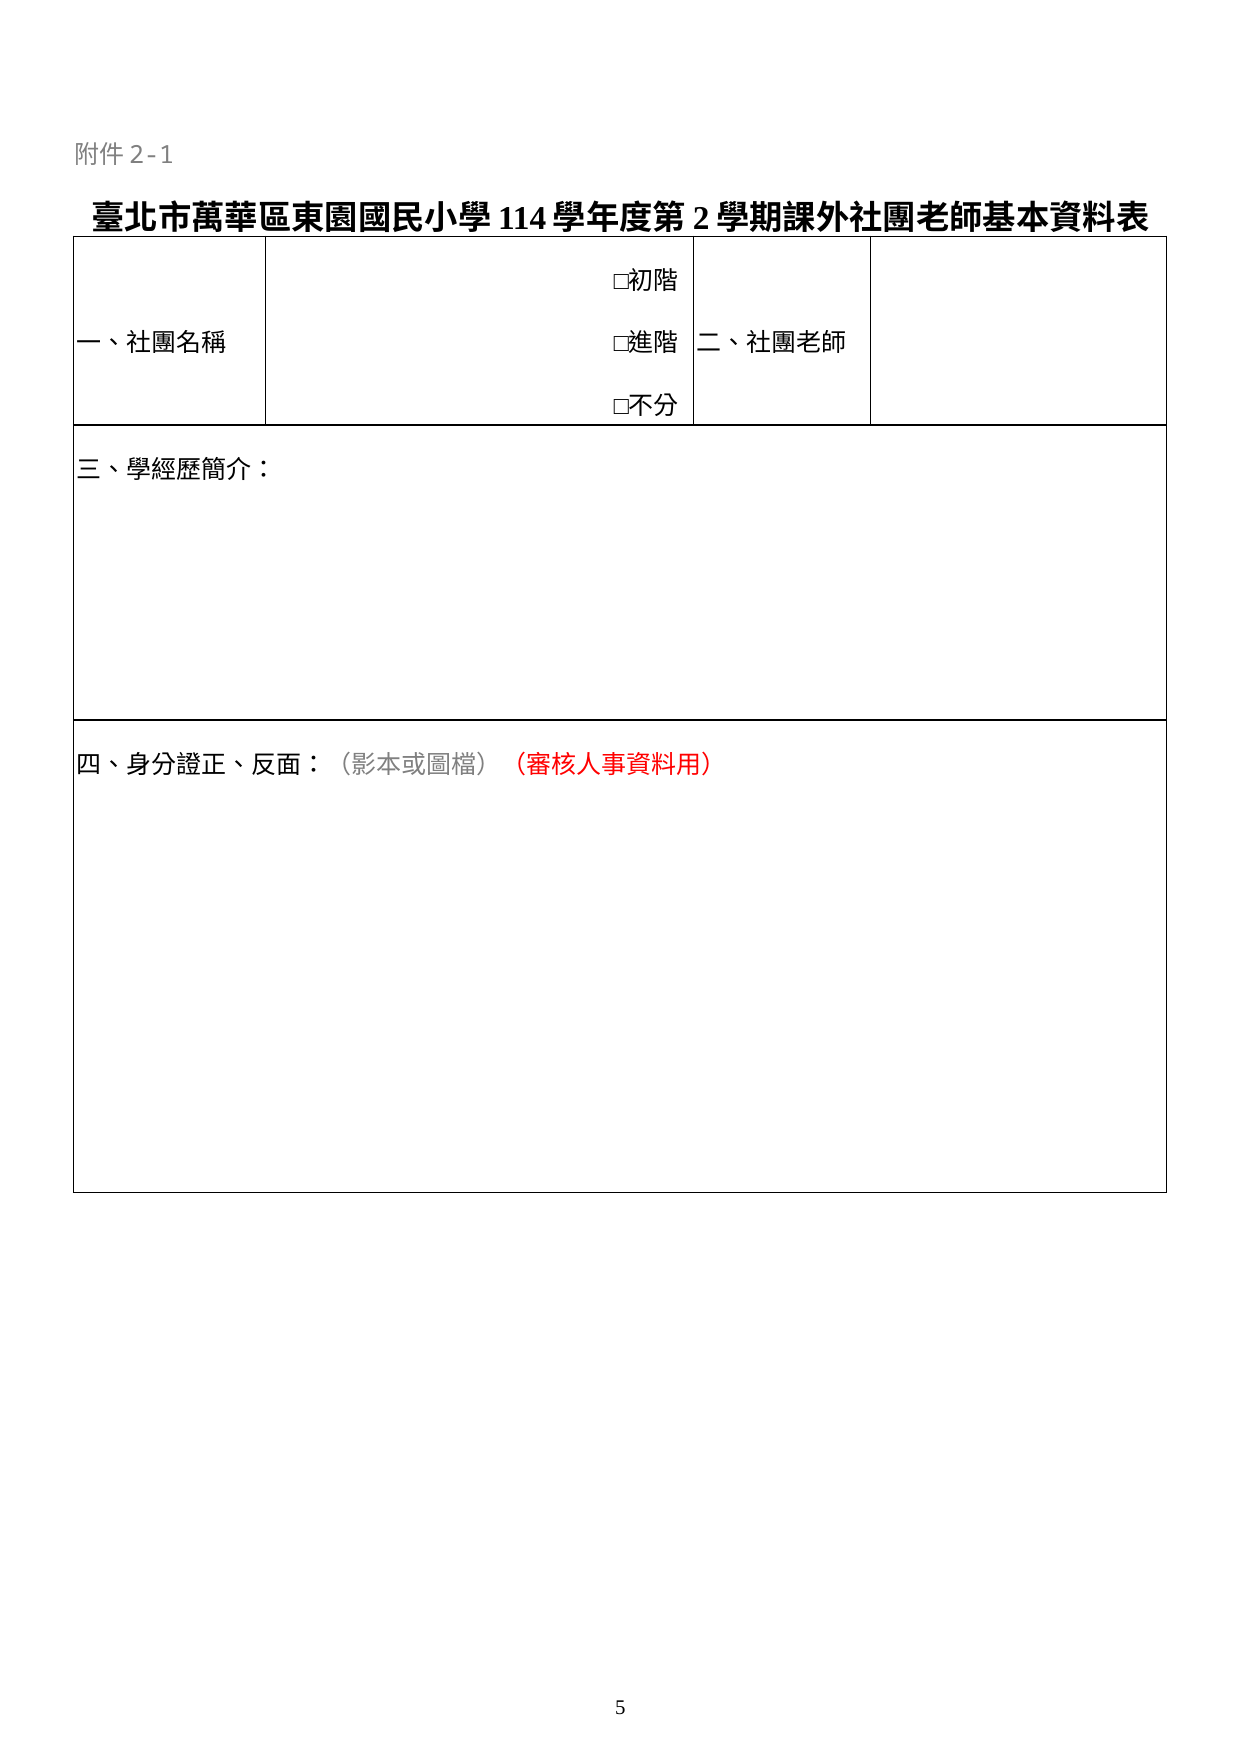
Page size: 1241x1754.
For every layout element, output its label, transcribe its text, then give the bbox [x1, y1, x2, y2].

text 附件2-1 [74, 111, 1167, 173]
table_header [266, 237, 590, 424]
table_header 一、社團名稱 [74, 237, 265, 424]
table_cell 三、學經歷簡介： [74, 426, 1166, 719]
table_header □初階 □進階 □不分 [590, 237, 693, 424]
table_header [871, 237, 1166, 424]
table_cell 四、身分證正、反面：（影本或圖檔）（審核人事資料用） [74, 721, 1166, 1192]
text 臺北市萬華區東園國民小學114學年度第2學期課外社團老師基本資料表 [74, 173, 1167, 236]
table_header 二、社團老師 [694, 237, 870, 424]
